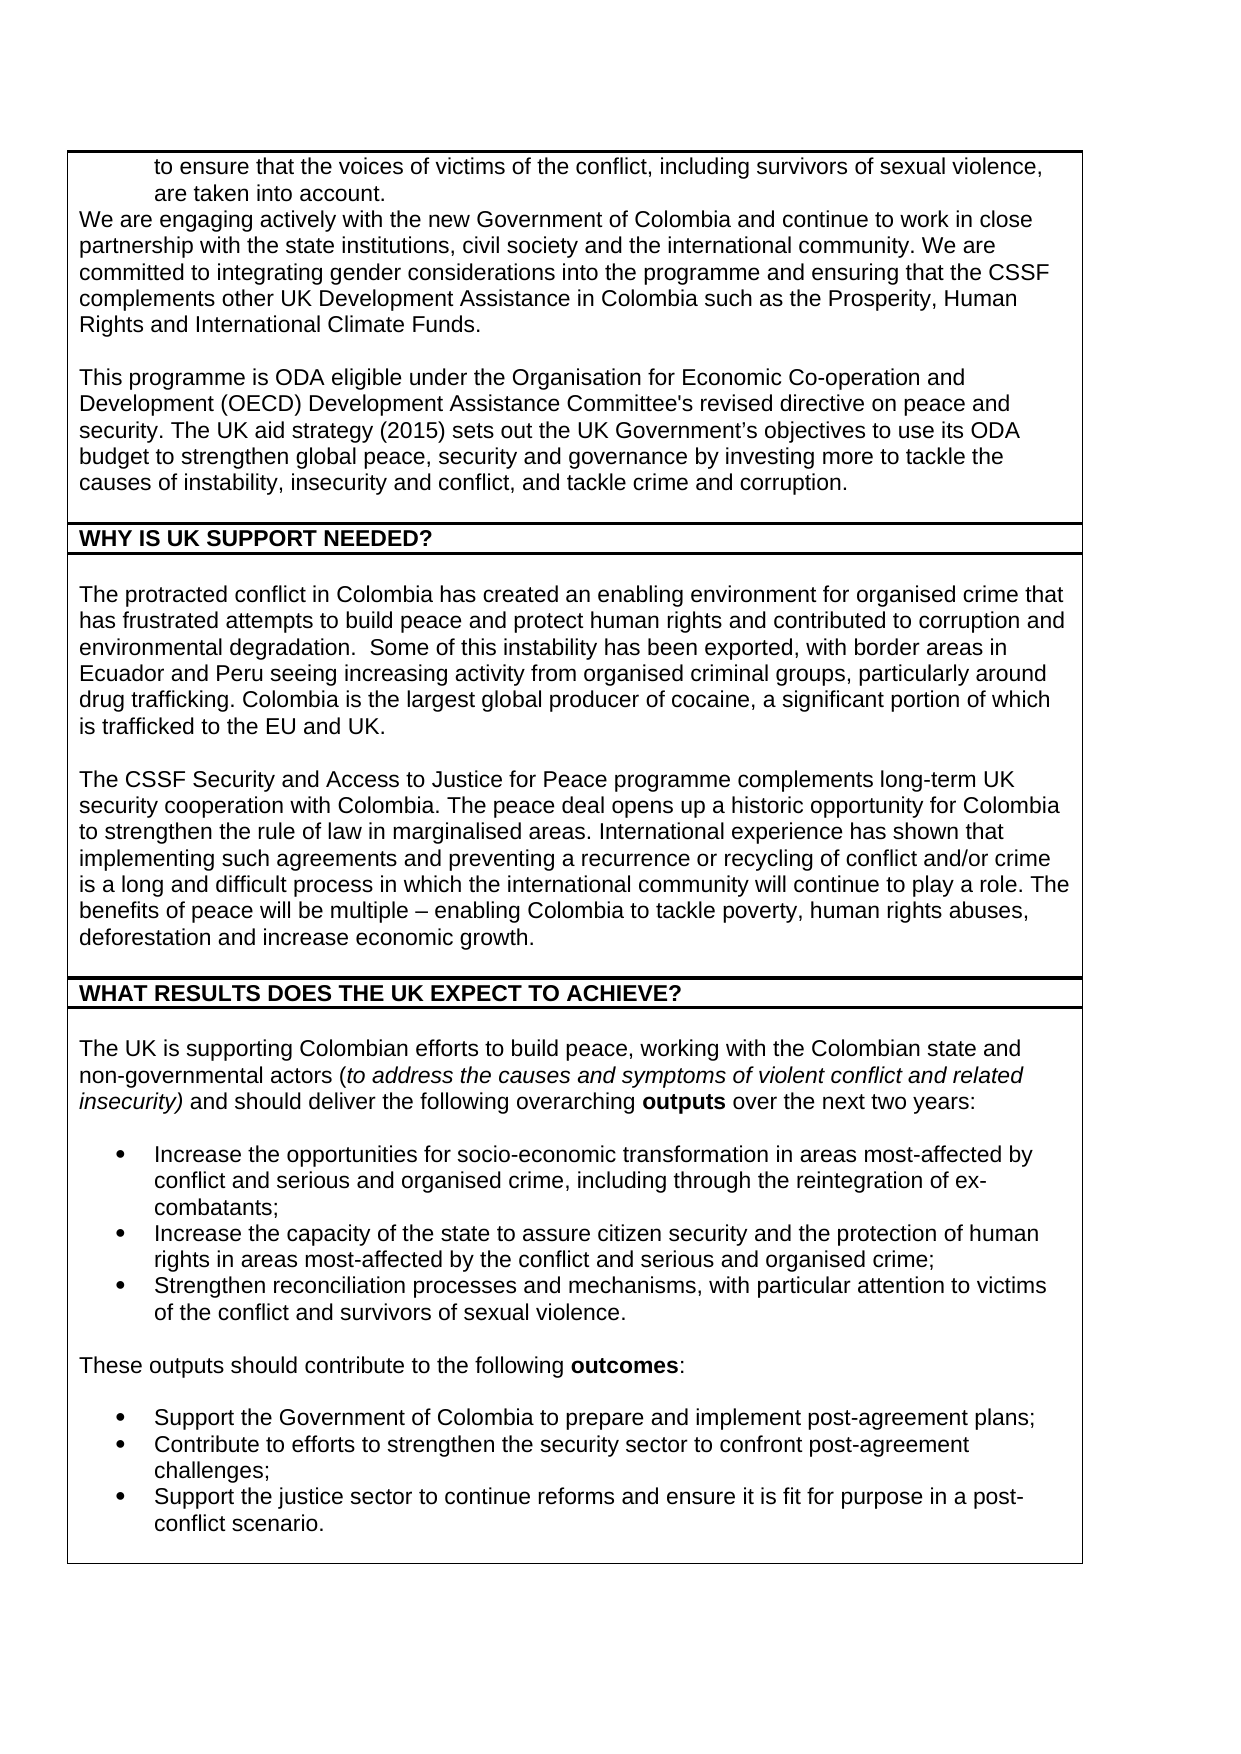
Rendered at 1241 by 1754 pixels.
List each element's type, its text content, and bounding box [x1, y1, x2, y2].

table_cell The protracted conflict in Colombia has created an enabling environment for organised crime that has frustrated attempts to build peace and protect human rights and contributed to corruption and environmental degradation. Some of this instability has been exported, with border areas in Ecuador and Peru seeing increasing activity from organised criminal groups, particularly around drug trafficking. Colombia is the largest global producer of cocaine, a significant portion of which is trafficked to the EU and UK. The CSSF Security and Access to Justice for Peace programme complements long-term UK security cooperation with Colombia. The peace deal opens up a historic opportunity for Colombia to strengthen the rule of law in marginalised areas. International experience has shown that implementing such agreements and preventing a recurrence or recycling of conflict and/or crime is a long and difficult process in which the international community will continue to play a role. The benefits of peace will be multiple – enabling Colombia to tackle poverty, human rights abuses, deforestation and increase economic growth. [68, 555, 1082, 976]
table_cell to ensure that the voices of victims of the conflict, including survivors of sexual violence, are taken into account. We are engaging actively with the new Government of Colombia and continue to work in close partnership with the state institutions, civil society and the international community. We are committed to integrating gender considerations into the programme and ensuring that the CSSF complements other UK Development Assistance in Colombia such as the Prosperity, Human Rights and International Climate Funds. This programme is ODA eligible under the Organisation for Economic Co-operation and Development (OECD) Development Assistance Committee's revised directive on peace and security. The UK aid strategy (2015) sets out the UK Government’s objectives to use its ODA budget to strengthen global peace, security and governance by investing more to tackle the causes of instability, insecurity and conflict, and tackle crime and corruption. [68, 153, 1082, 522]
table_cell WHAT RESULTS DOES THE UK EXPECT TO ACHIEVE? [68, 980, 1082, 1006]
table_cell WHY IS UK SUPPORT NEEDED? [68, 525, 1082, 552]
table_cell The UK is supporting Colombian efforts to build peace, working with the Colombian state and non-governmental actors (to address the causes and symptoms of violent conflict and related insecurity) and should deliver the following overarching outputs over the next two years: Increase the opportunities for socio-economic transformation in areas most-affected by conflict and serious and organised crime, including through the reintegration of ex-combatants; Increase the capacity of the state to assure citizen security and the protection of human rights in areas most-affected by the conflict and serious and organised crime; Strengthen reconciliation processes and mechanisms, with particular attention to victims of the conflict and survivors of sexual violence. These outputs should contribute to the following outcomes: Support the Government of Colombia to prepare and implement post-agreement plans; Contribute to efforts to strengthen the security sector to confront post-agreement challenges; Support the justice sector to continue reforms and ensure it is fit for purpose in a post-conflict scenario. [68, 1009, 1082, 1562]
